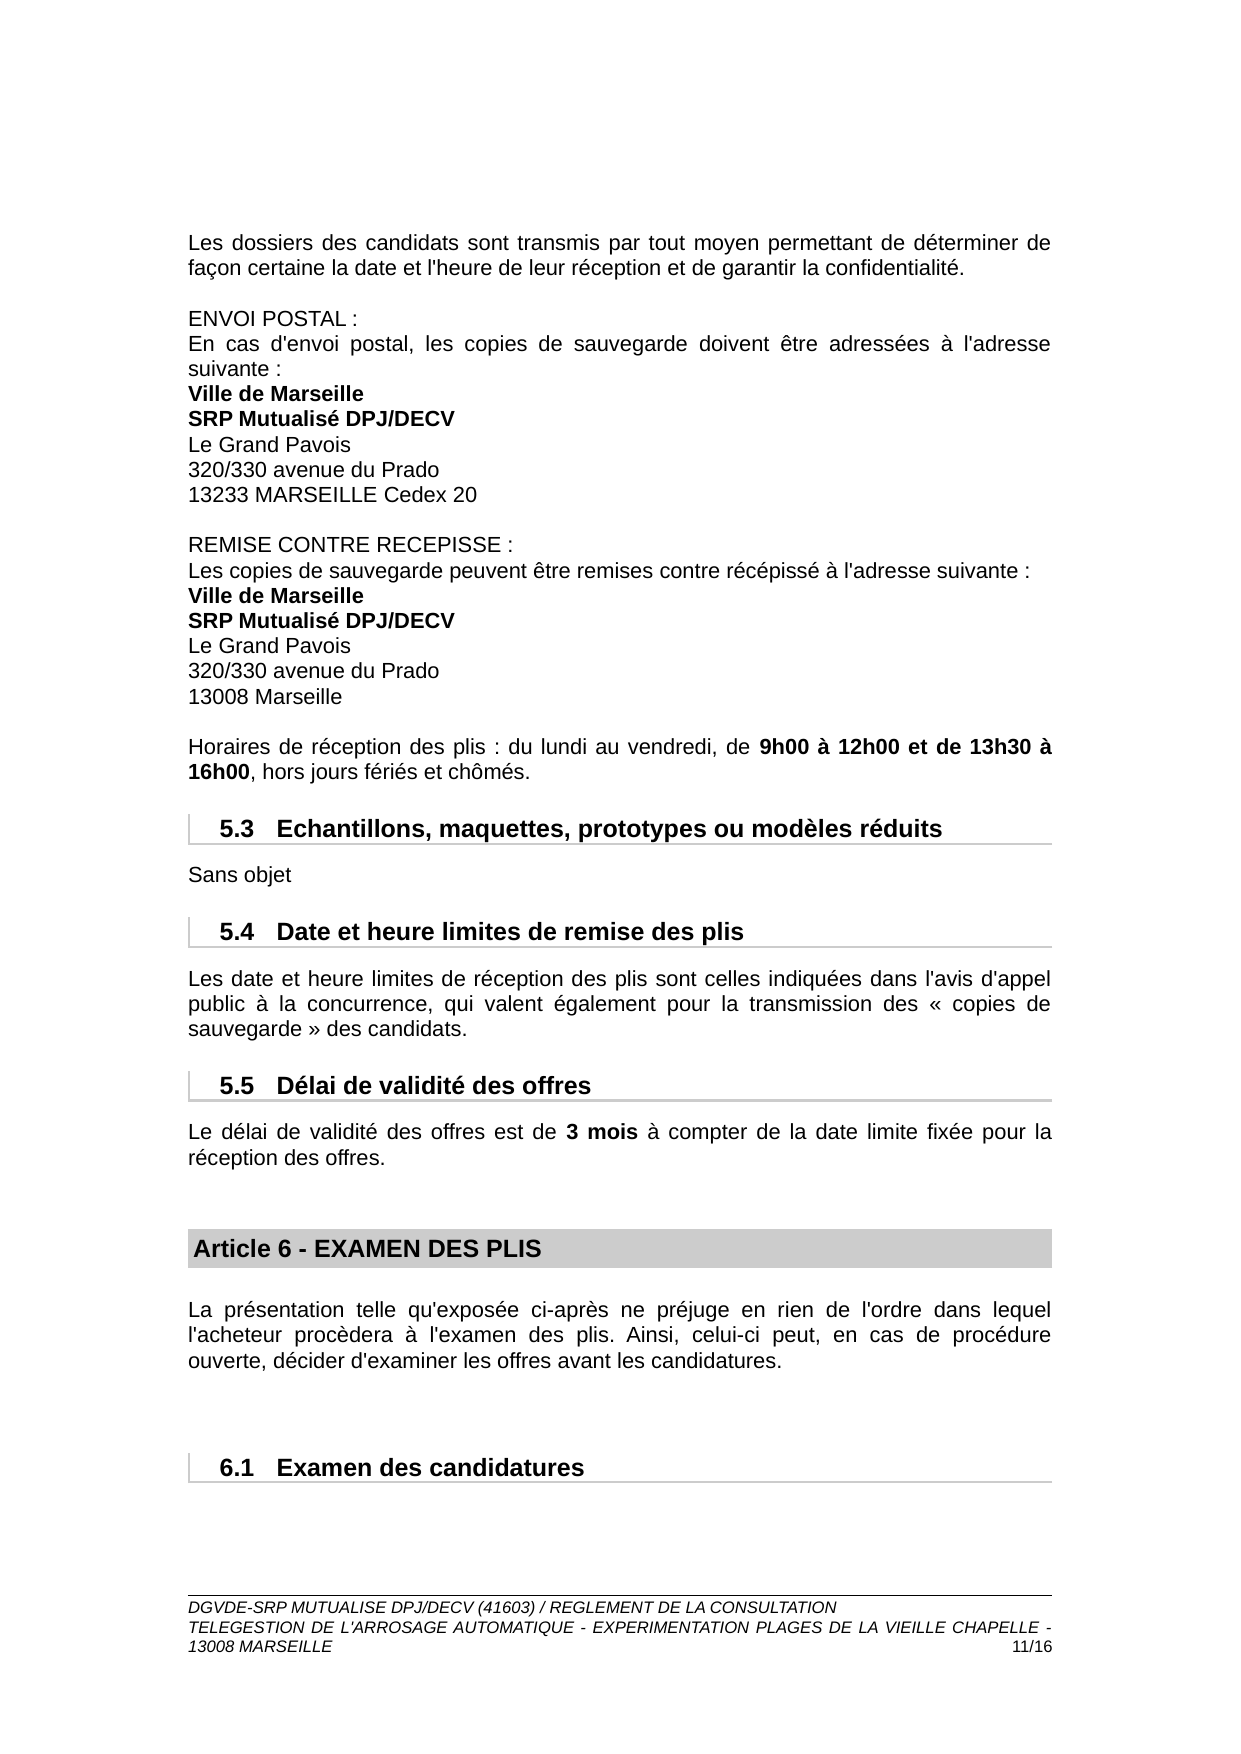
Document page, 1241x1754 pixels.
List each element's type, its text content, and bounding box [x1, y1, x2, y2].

text 13008 Marseille [188, 683, 1052, 709]
text Ville de Marseille [188, 583, 1052, 608]
text Horaires de réception des plis : du lundi au vendredi, de 9h00 à 12h00 et de 13h30 à 16h00, hors jours fériés et chômés. [188, 734, 1052, 784]
text Sans objet [188, 862, 1052, 888]
text 320/330 avenue du Prado [188, 457, 1052, 482]
subtitle Délai de validité des offres [190, 1071, 1052, 1099]
text Le Grand Pavois [188, 633, 1052, 658]
text En cas d'envoi postal, les copies de sauvegarde doivent être adressées à l'adresse suivante : [188, 331, 1052, 381]
text 13233 MARSEILLE Cedex 20 [188, 482, 1052, 507]
text ENVOI POSTAL : [188, 305, 1052, 331]
subtitle Date et heure limites de remise des plis [190, 917, 1052, 946]
text Le délai de validité des offres est de 3 mois à compter de la date limite fixée pour la réception des offres. [188, 1119, 1052, 1170]
text La présentation telle qu'exposée ci-après ne préjuge en rien de l'ordre dans lequel l'acheteur procèdera à l'examen des plis. Ainsi, celui-ci peut, en cas de procédure ouverte, décider d'examiner les offres avant les candidatures. [188, 1297, 1052, 1373]
text 320/330 avenue du Prado [188, 658, 1052, 683]
text SRP Mutualisé DPJ/DECV [188, 608, 1052, 633]
text Le Grand Pavois [188, 431, 1052, 457]
subtitle Echantillons, maquettes, prototypes ou modèles réduits [190, 814, 1052, 843]
text Les dossiers des candidats sont transmis par tout moyen permettant de déterminer de façon certaine la date et l'heure de leur réception et de garantir la confidentialité. [188, 230, 1052, 280]
text Les date et heure limites de réception des plis sont celles indiquées dans l'avis d'appel public à la concurrence, qui valent également pour la transmission des « copies de sauvegarde » des candidats. [188, 966, 1052, 1041]
text Ville de Marseille [188, 381, 1052, 406]
text REMISE CONTRE RECEPISSE : [188, 532, 1052, 557]
text Les copies de sauvegarde peuvent être remises contre récépissé à l'adresse suivante : [188, 557, 1052, 583]
text SRP Mutualisé DPJ/DECV [188, 406, 1052, 431]
subtitle EXAMEN DES PLIS [190, 1231, 1050, 1265]
subtitle Examen des candidatures [190, 1453, 1052, 1481]
